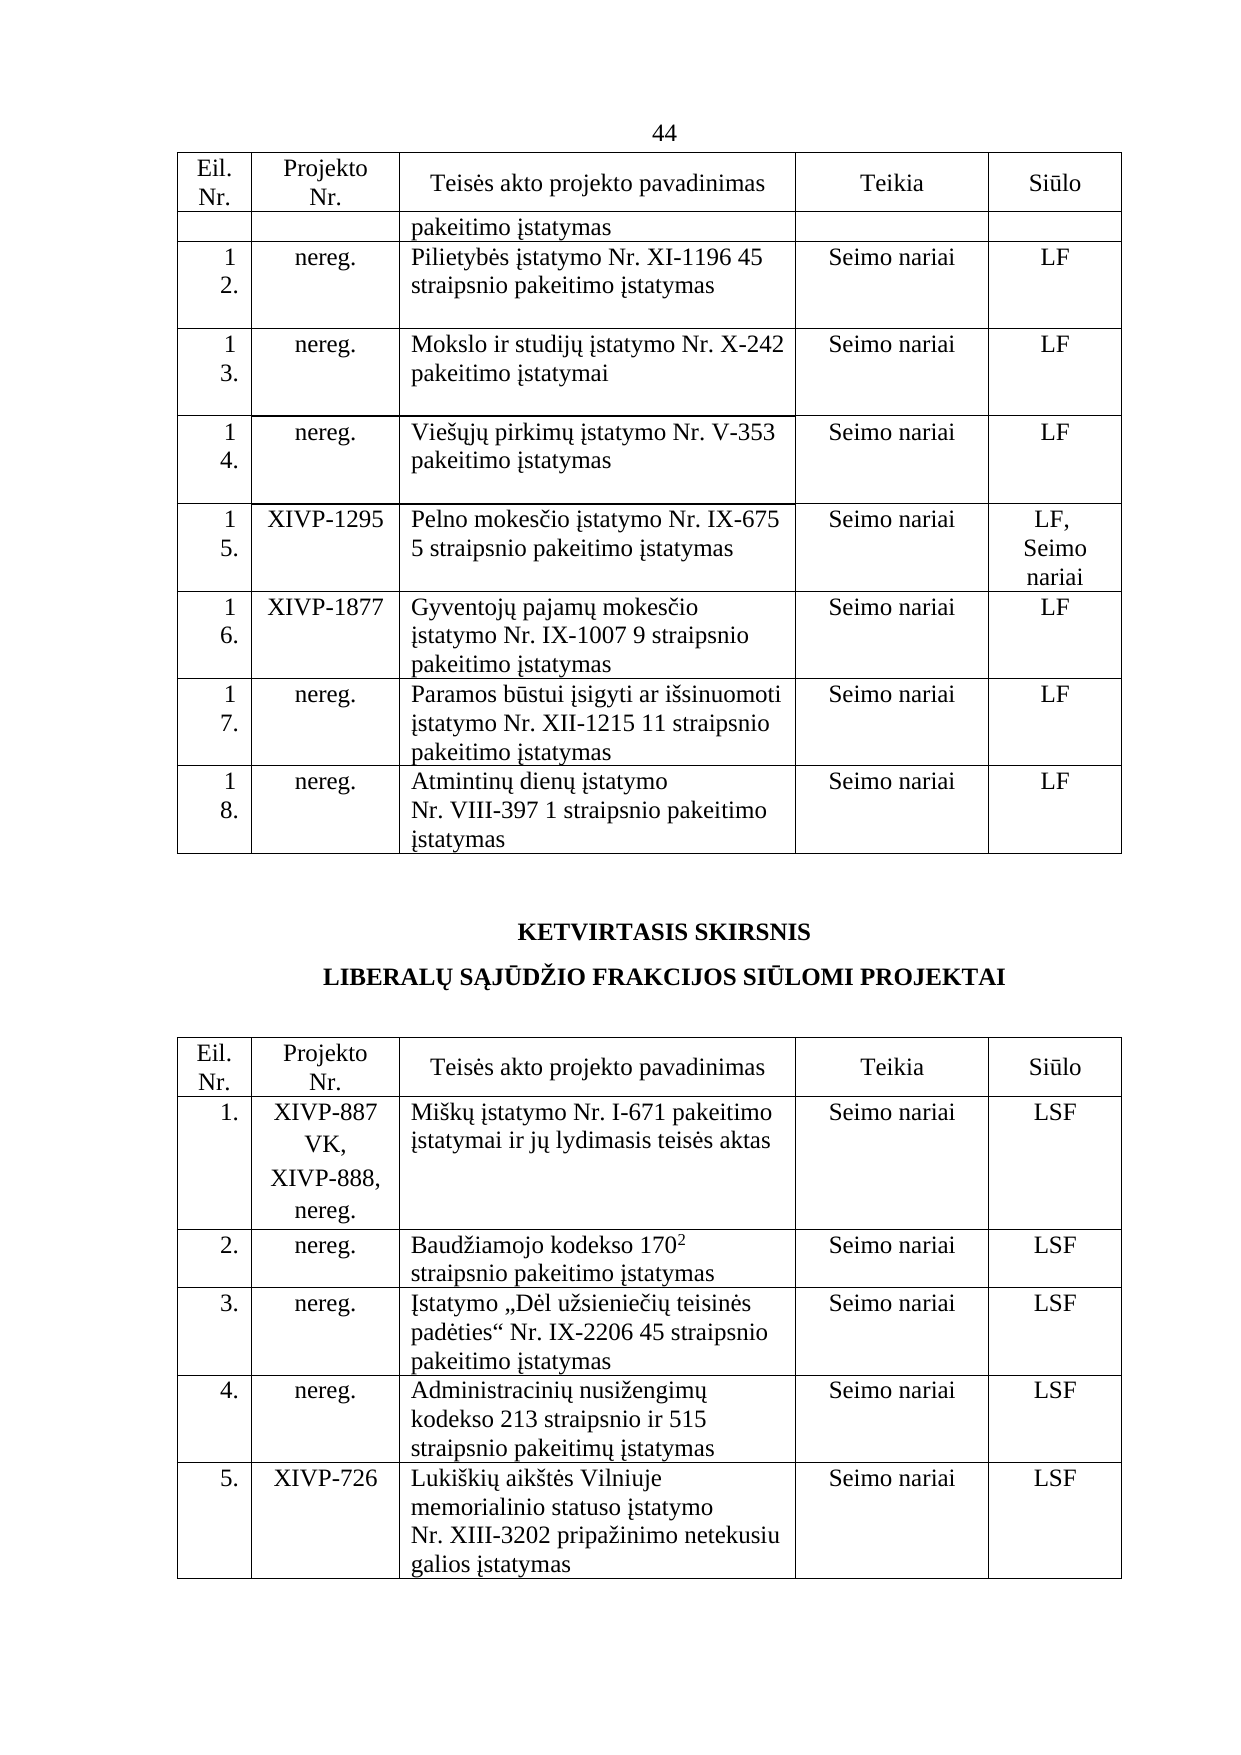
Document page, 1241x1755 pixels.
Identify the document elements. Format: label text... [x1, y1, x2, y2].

table_cell nereg. [252, 1376, 399, 1462]
table_cell Pelno mokesčio įstatymo Nr. IX-675 5 straipsnio pakeitimo įstatymas [400, 505, 795, 591]
table_cell XIVP-887 VK, XIVP-888, nereg. [252, 1097, 399, 1229]
table_cell Seimo nariai [796, 592, 988, 678]
table_cell [252, 212, 399, 241]
table_cell nereg. [252, 679, 399, 765]
table_cell Atmintinų dienų įstatymo Nr. VIII-397 1 straipsnio pakeitimo įstatymas [400, 766, 795, 853]
table_cell Seimo nariai [796, 329, 988, 415]
table_header Eil. Nr. [178, 153, 251, 211]
table_cell Lukiškių aikštės Vilniuje memorialinio statuso įstatymo Nr. XIII-3202 pripažinimo netekusiu galios įstatymas [400, 1463, 795, 1578]
table_cell XIVP-1295 [252, 505, 399, 591]
table_cell [178, 416, 251, 503]
table_cell LSF [989, 1376, 1121, 1462]
table_cell LSF [989, 1230, 1121, 1287]
table_cell LF [989, 329, 1121, 415]
table_cell XIVP-1877 [252, 592, 399, 678]
table_cell nereg. [252, 242, 399, 328]
table_cell Baudžiamojo kodekso 1702 straipsnio pakeitimo įstatymas [400, 1230, 795, 1287]
table_header Teisės akto projekto pavadinimas [400, 153, 795, 211]
text LIBERALŲ SĄJŪDŽIO FRAKCIJOS SIŪLOMI PROJEKTAI [177, 945, 1152, 991]
table_cell Gyventojų pajamų mokesčio įstatymo Nr. IX-1007 9 straipsnio pakeitimo įstatymas [400, 592, 795, 678]
table_cell Seimo nariai [796, 1097, 988, 1229]
table_cell pakeitimo įstatymas [400, 212, 795, 241]
table_cell nereg. [252, 1288, 399, 1374]
table_cell Seimo nariai [796, 1463, 988, 1578]
table_cell [178, 1376, 251, 1462]
table_cell Įstatymo „Dėl užsieniečių teisinės padėties“ Nr. IX-2206 45 straipsnio pakeitimo įstatymas [400, 1288, 795, 1374]
table_cell Miškų įstatymo Nr. I-671 pakeitimo įstatymai ir jų lydimasis teisės aktas [400, 1097, 795, 1229]
table_cell nereg. [252, 766, 399, 853]
table_cell Seimo nariai [796, 1288, 988, 1374]
text KETVIRTASIS SKIRSNIS [177, 899, 1152, 945]
table_cell LSF [989, 1097, 1121, 1229]
table_cell LSF [989, 1288, 1121, 1374]
table_cell LF [989, 592, 1121, 678]
table_cell [178, 242, 251, 328]
table_cell LF [989, 679, 1121, 765]
table_cell [178, 1463, 251, 1578]
table_cell XIVP-726 [252, 1463, 399, 1578]
table_cell [178, 592, 251, 678]
table_header Projekto Nr. [252, 1038, 399, 1096]
table_cell [796, 212, 988, 241]
table_cell [178, 679, 251, 765]
table_header Teisės akto projekto pavadinimas [400, 1038, 795, 1096]
table_cell [178, 1288, 251, 1374]
table_cell Seimo nariai [796, 504, 988, 591]
table_cell LSF [989, 1463, 1121, 1578]
table_cell [178, 1230, 251, 1287]
table_cell [989, 212, 1121, 241]
table_cell nereg. [252, 417, 399, 503]
table_cell Administracinių nusižengimų kodekso 213 straipsnio ir 515 straipsnio pakeitimų įstatymas [400, 1376, 795, 1462]
table_cell Pilietybės įstatymo Nr. XI-1196 45 straipsnio pakeitimo įstatymas [400, 242, 795, 328]
table_cell Paramos būstui įsigyti ar išsinuomoti įstatymo Nr. XII-1215 11 straipsnio pakeitimo įstatymas [400, 679, 795, 765]
table_cell Seimo nariai [796, 242, 988, 328]
table_cell [178, 504, 251, 591]
table_header Siūlo [989, 1038, 1121, 1096]
table_cell nereg. [252, 1230, 399, 1287]
table_cell [178, 212, 251, 241]
table_cell LF, Seimo nariai [989, 504, 1121, 591]
table_header Teikia [796, 1038, 988, 1096]
table_cell Viešųjų pirkimų įstatymo Nr. V-353 pakeitimo įstatymas [400, 417, 795, 503]
table_cell [178, 1097, 251, 1229]
table_cell Seimo nariai [796, 1376, 988, 1462]
table_cell nereg. [252, 329, 399, 415]
table_header Eil. Nr. [178, 1038, 251, 1096]
table_cell [178, 329, 251, 415]
table_header Siūlo [989, 153, 1121, 211]
table_cell LF [989, 766, 1121, 853]
table_header Teikia [796, 153, 988, 211]
table_cell [178, 766, 251, 853]
table_cell LF [989, 242, 1121, 328]
table_cell Seimo nariai [796, 766, 988, 853]
table_header Projekto Nr. [252, 153, 399, 211]
table_cell Seimo nariai [796, 1230, 988, 1287]
table_cell Seimo nariai [796, 679, 988, 765]
table_cell Mokslo ir studijų įstatymo Nr. X-242 pakeitimo įstatymai [400, 329, 795, 415]
table_cell LF [989, 416, 1121, 503]
table_cell Seimo nariai [796, 416, 988, 503]
